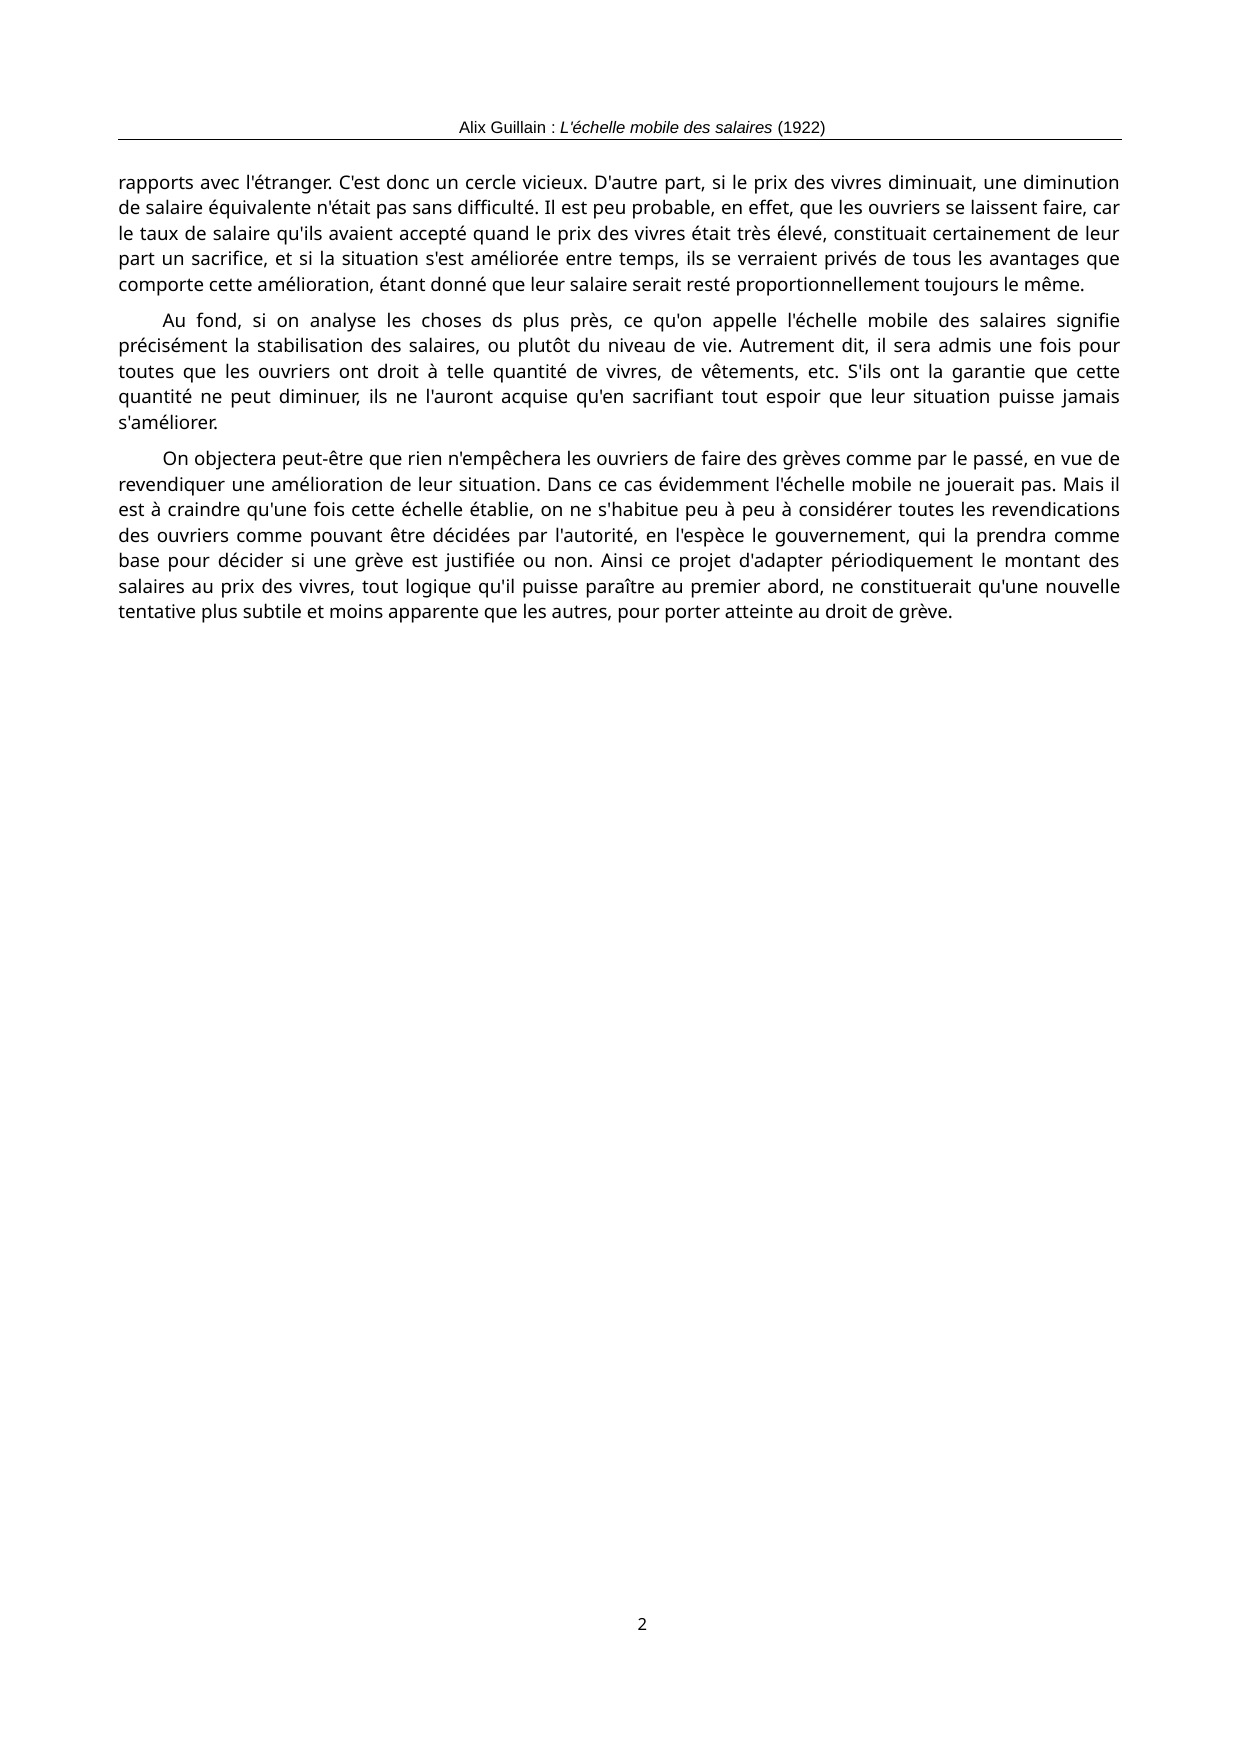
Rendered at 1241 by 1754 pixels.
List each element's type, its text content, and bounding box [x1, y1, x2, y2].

text rapports avec l'étranger. C'est donc un cercle vicieux. D'autre part, si le prix des vivres diminuait, une diminution de salaire équivalente n'était pas sans difficulté. Il est peu probable, en effet, que les ouvriers se laissent faire, car le taux de salaire qu'ils avaient accepté quand le prix des vivres était très élevé, constituait certainement de leur part un sacrifice, et si la situation s'est améliorée entre temps, ils se verraient privés de tous les avantages que comporte cette amélioration, étant donné que leur salaire serait resté proportionnellement toujours le même. [118, 169, 1122, 297]
text On objectera peut-être que rien n'empêchera les ouvriers de faire des grèves comme par le passé, en vue de revendiquer une amélioration de leur situation. Dans ce cas évidemment l'échelle mobile ne jouerait pas. Mais il est à craindre qu'une fois cette échelle établie, on ne s'habitue peu à peu à considérer toutes les revendications des ouvriers comme pouvant être décidées par l'autorité, en l'espèce le gouvernement, qui la prendra comme base pour décider si une grève est justifiée ou non. Ainsi ce projet d'adapter périodiquement le montant des salaires au prix des vivres, tout logique qu'il puisse paraître au premier abord, ne constituerait qu'une nouvelle tentative plus subtile et moins apparente que les autres, pour porter atteinte au droit de grève. [118, 445, 1122, 624]
text Au fond, si on analyse les choses ds plus près, ce qu'on appelle l'échelle mobile des salaires signifie précisément la stabilisation des salaires, ou plutôt du niveau de vie. Autrement dit, il sera admis une fois pour toutes que les ouvriers ont droit à telle quantité de vivres, de vêtements, etc. S'ils ont la garantie que cette quantité ne peut diminuer, ils ne l'auront acquise qu'en sacrifiant tout espoir que leur situation puisse jamais s'améliorer. [118, 307, 1122, 435]
